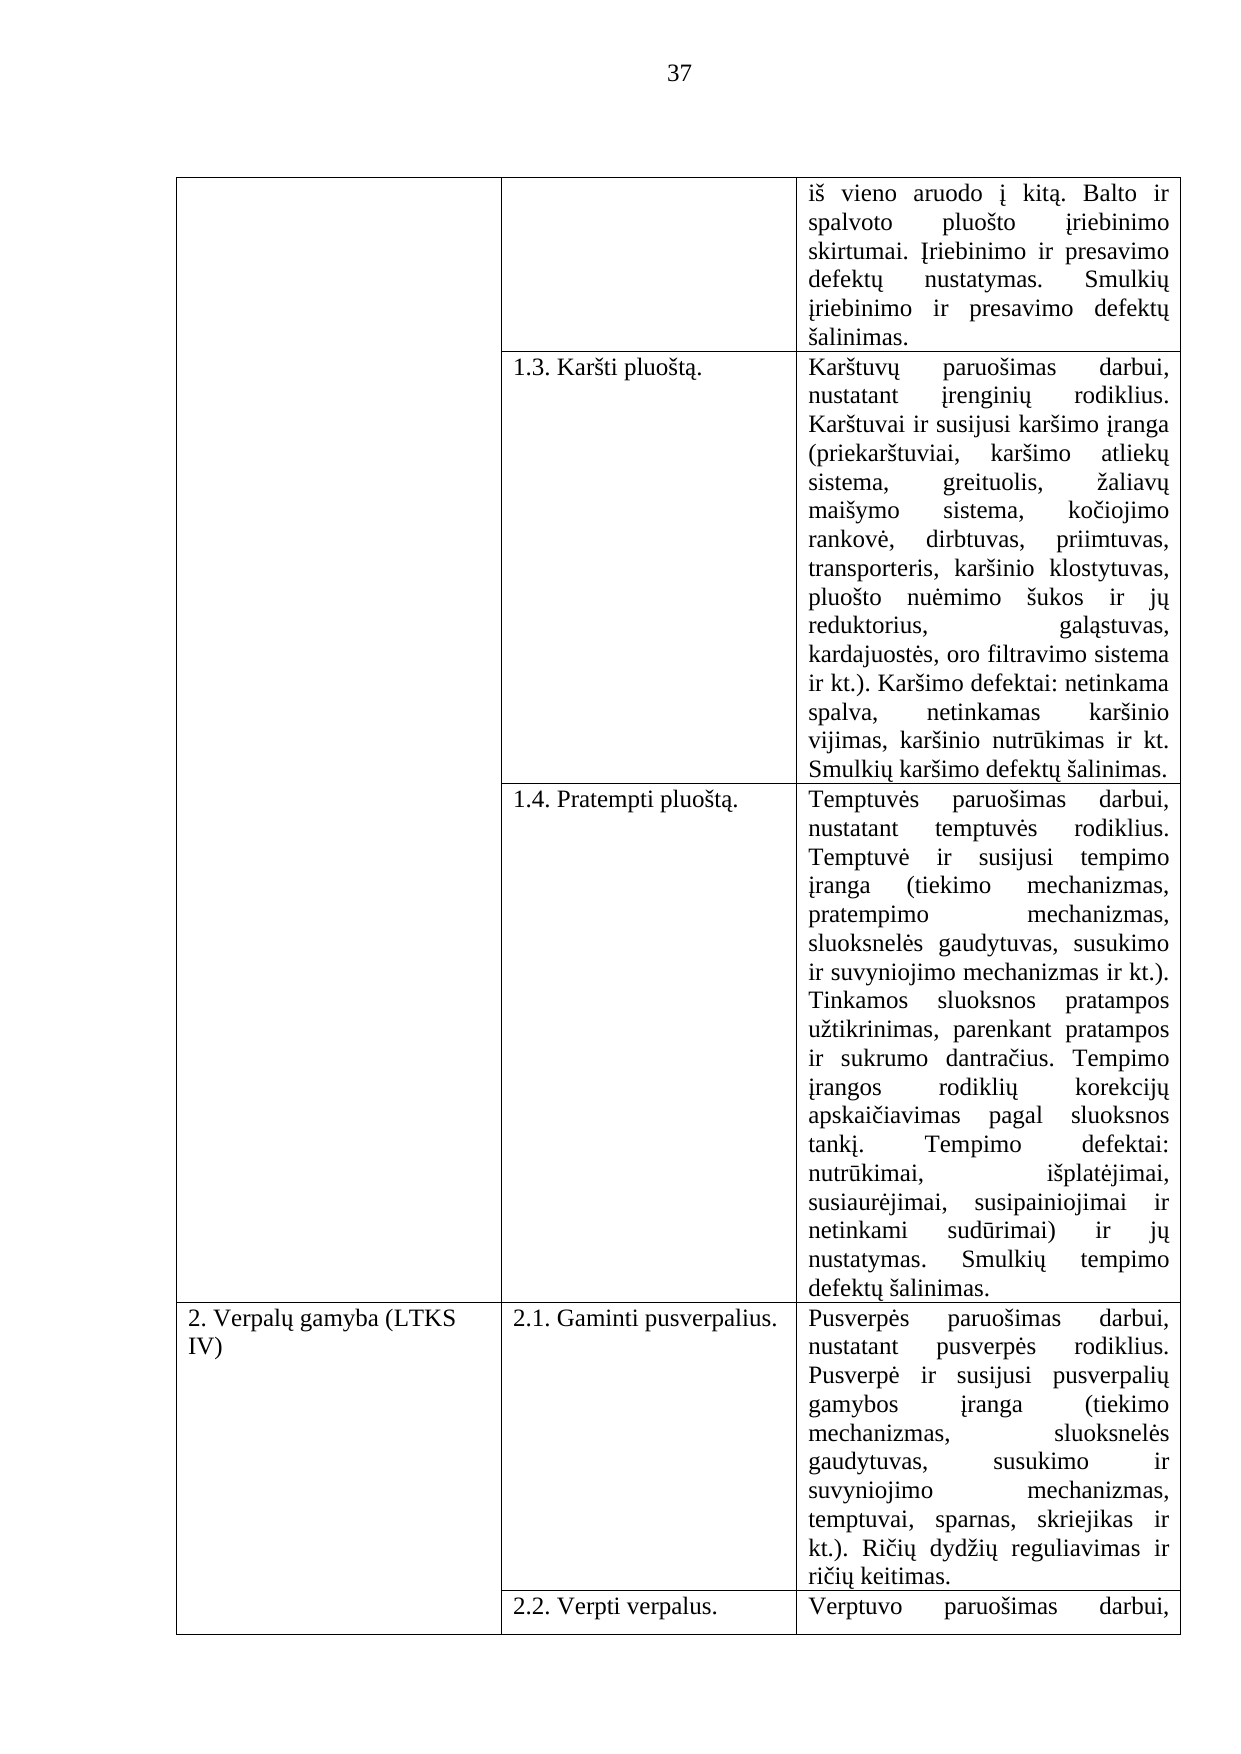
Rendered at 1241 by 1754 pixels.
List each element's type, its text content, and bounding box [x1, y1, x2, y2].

table_cell 1.4. Pratempti pluoštą. [502, 784, 796, 1302]
table_cell [502, 178, 796, 351]
table_cell 2. Verpalų gamyba (LTKS IV) [177, 1303, 501, 1634]
table_cell Pusverpės paruošimas darbui, nustatant pusverpės rodiklius. Pusverpė ir susijusi pusverpalių gamybos įranga (tiekimo mechanizmas, sluoksnelės gaudytuvas, susukimo ir suvyniojimo mechanizmas, temptuvai, sparnas, skriejikas ir kt.). Ričių dydžių reguliavimas ir ričių keitimas. [797, 1303, 1180, 1590]
table_cell Karštuvų paruošimas darbui, nustatant įrenginių rodiklius. Karštuvai ir susijusi karšimo įranga (priekarštuviai, karšimo atliekų sistema, greituolis, žaliavų maišymo sistema, kočiojimo rankovė, dirbtuvas, priimtuvas, transporteris, karšinio klostytuvas, pluošto nuėmimo šukos ir jų reduktorius, galąstuvas, kardajuostės, oro filtravimo sistema ir kt.). Karšimo defektai: netinkama spalva, netinkamas karšinio vijimas, karšinio nutrūkimas ir kt. Smulkių karšimo defektų šalinimas. [797, 352, 1180, 783]
table_cell iš vieno aruodo į kitą. Balto ir spalvoto pluošto įriebinimo skirtumai. Įriebinimo ir presavimo defektų nustatymas. Smulkių įriebinimo ir presavimo defektų šalinimas. [797, 178, 1180, 351]
table_cell 2.2. Verpti verpalus. [502, 1591, 796, 1634]
table_cell 1.3. Karšti pluoštą. [502, 352, 796, 783]
table_cell Verptuvo paruošimas darbui, [797, 1591, 1180, 1634]
table_cell 2.1. Gaminti pusverpalius. [502, 1303, 796, 1590]
table_cell Temptuvės paruošimas darbui, nustatant temptuvės rodiklius. Temptuvė ir susijusi tempimo įranga (tiekimo mechanizmas, pratempimo mechanizmas, sluoksnelės gaudytuvas, susukimo ir suvyniojimo mechanizmas ir kt.). Tinkamos sluoksnos pratampos užtikrinimas, parenkant pratampos ir sukrumo dantračius. Tempimo įrangos rodiklių korekcijų apskaičiavimas pagal sluoksnos tankį. Tempimo defektai: nutrūkimai, išplatėjimai, susiaurėjimai, susipainiojimai ir netinkami sudūrimai) ir jų nustatymas. Smulkių tempimo defektų šalinimas. [797, 784, 1180, 1302]
table_cell [177, 178, 501, 1302]
